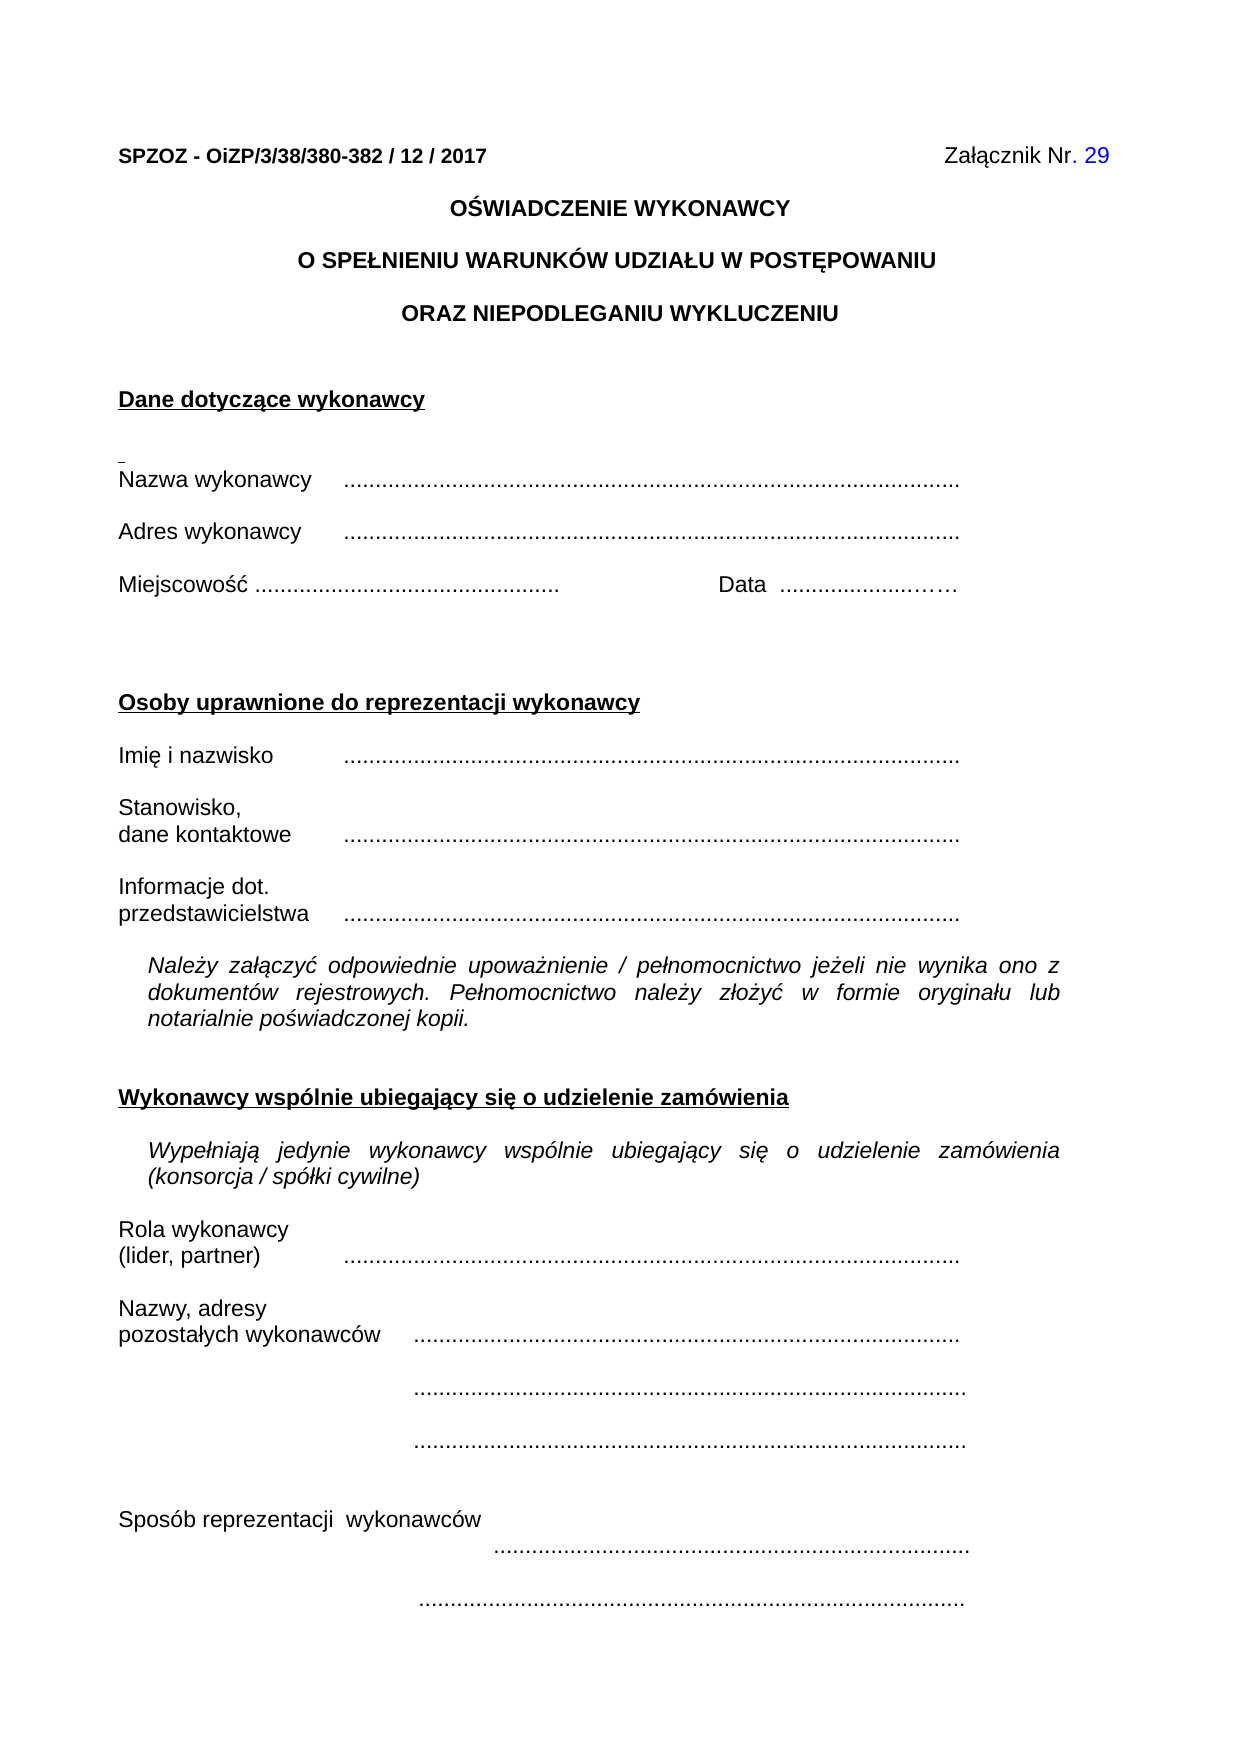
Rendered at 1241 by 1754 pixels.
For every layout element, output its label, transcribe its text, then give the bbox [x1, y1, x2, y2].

text ...................................................................................... [118, 1585, 1122, 1611]
text ORAZ NIEPODLEGANIU WYKLUCZENIU [118, 300, 1122, 327]
text Adres wykonawcy ................................................................................................. [118, 518, 1122, 544]
text Nazwy, adresy [118, 1295, 1122, 1321]
text Miejscowość ................................................ Data .....................…… [118, 571, 1122, 597]
text Informacje dot. [118, 873, 1122, 900]
text Wypełniają jedynie wykonawcy wspólnie ubiegający się o udzielenie zamówienia (konsorcja / spółki cywilne) [148, 1137, 1063, 1189]
text Rola wykonawcy [118, 1216, 1122, 1242]
text (lider, partner) ................................................................................................. [118, 1242, 1122, 1269]
text ....................................................................................... [339, 1427, 1122, 1453]
text O SPEŁNIENIU WARUNKÓW UDZIAŁU W POSTĘPOWANIU [118, 247, 1122, 274]
text Stanowisko, [118, 794, 1122, 821]
text Imię i nazwisko ................................................................................................. [118, 742, 1122, 768]
text dane kontaktowe ................................................................................................. [118, 821, 1122, 847]
text ....................................................................................... [118, 1374, 1122, 1400]
text przedstawicielstwa ................................................................................................. [118, 900, 1122, 926]
text Nazwa wykonawcy ................................................................................................. [118, 466, 1122, 492]
text Wykonawcy wspólnie ubiegający się o udzielenie zamówienia [118, 1084, 1122, 1111]
text Dane dotyczące wykonawcy [118, 386, 1122, 413]
text Należy załączyć odpowiednie upoważnienie / pełnomocnictwo jeżeli nie wynika ono z dokumentów rejestrowych. Pełnomocnictwo należy złożyć w formie oryginału lub notarialnie poświadczonej kopii. [148, 952, 1063, 1031]
text Osoby uprawnione do reprezentacji wykonawcy [118, 689, 1122, 715]
text Sposób reprezentacji wykonawców ........................................................................... [118, 1506, 1122, 1558]
text SPZOZ - OiZP/3/38/380-382 / 12 / 2017 Załącznik Nr. 29 [118, 142, 1122, 168]
text pozostałych wykonawców ...................................................................................... [118, 1321, 1122, 1348]
text OŚWIADCZENIE WYKONAWCY [118, 195, 1122, 221]
